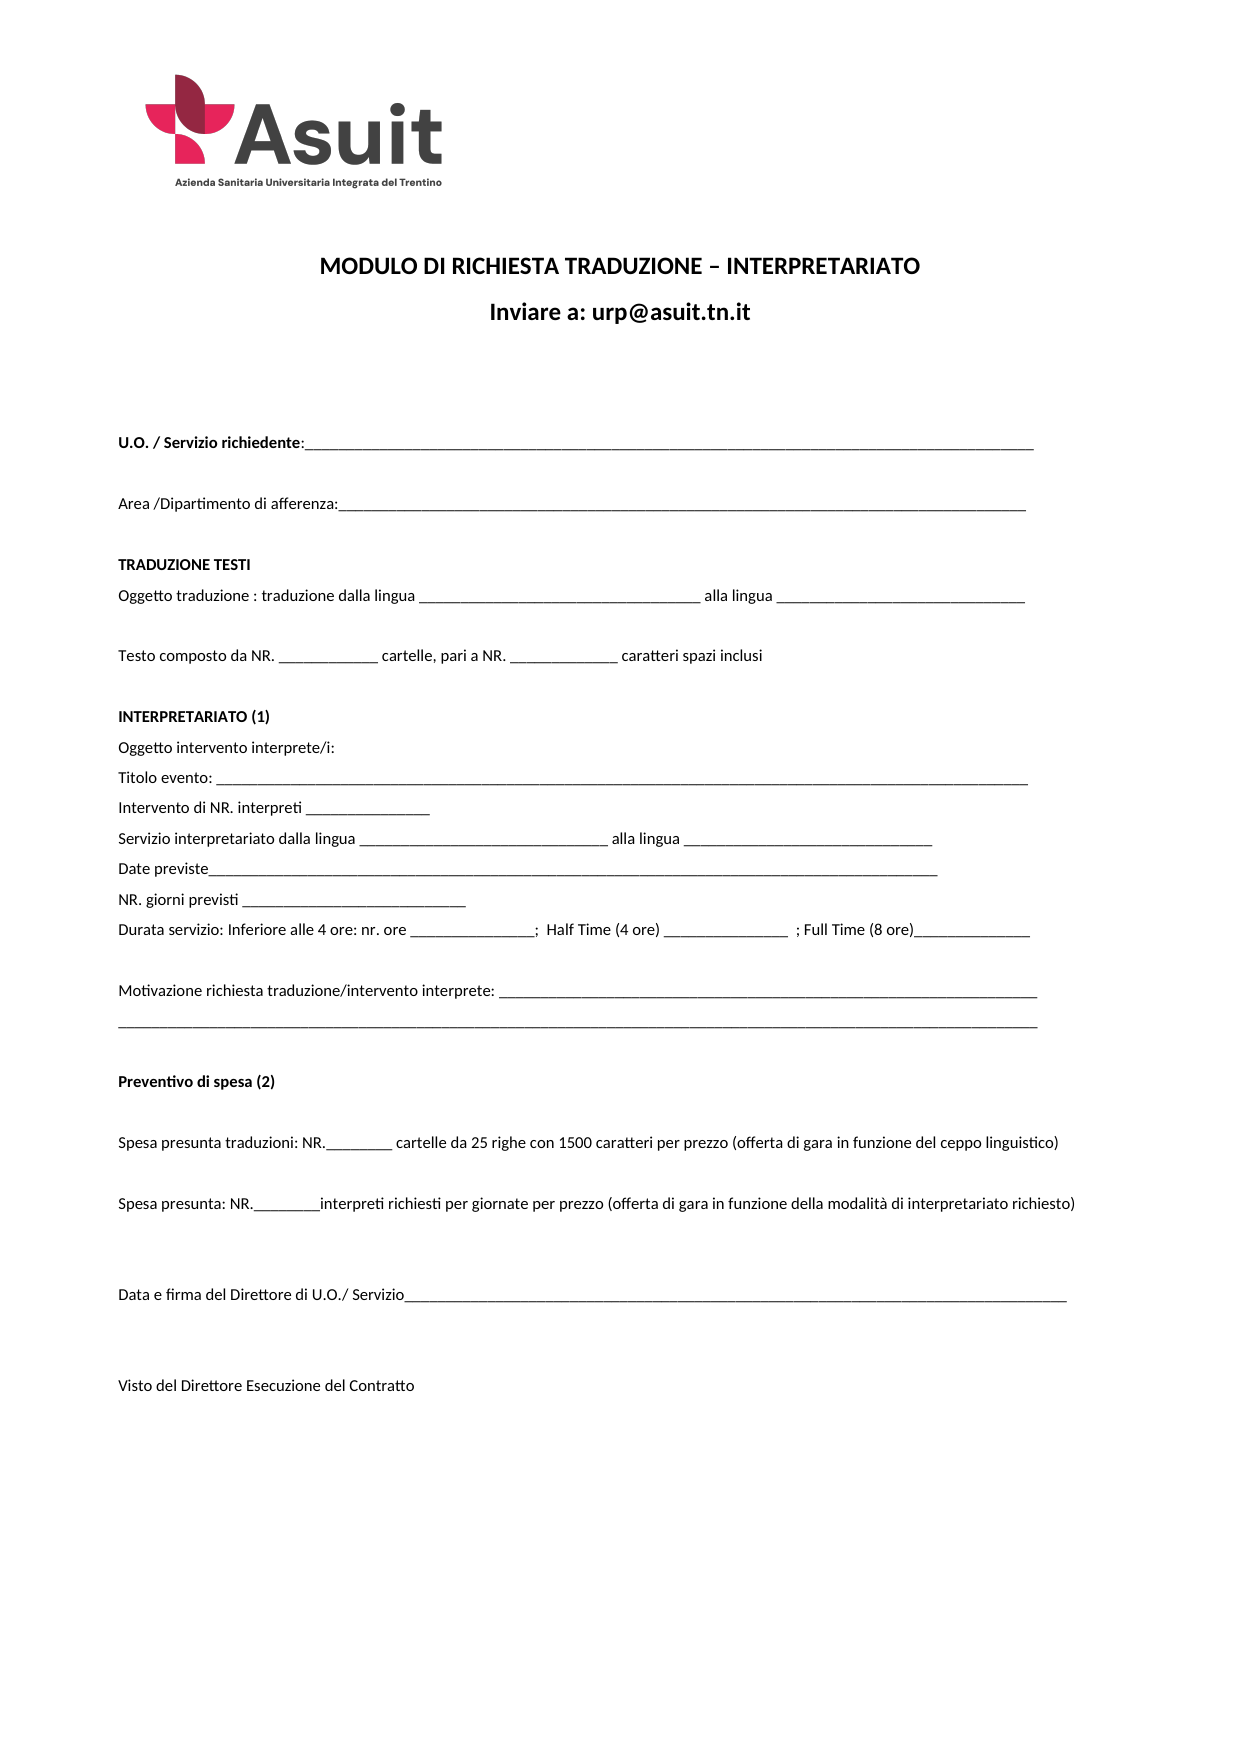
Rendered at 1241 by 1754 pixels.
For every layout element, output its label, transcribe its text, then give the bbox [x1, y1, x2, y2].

text Area /Dipartimento di afferenza:___________________________________________________________________________________ [118, 494, 1122, 514]
text Oggetto traduzione : traduzione dalla lingua __________________________________ alla lingua ______________________________ [118, 585, 1122, 605]
text U.O. / Servizio richiedente:________________________________________________________________________________________ [118, 433, 1122, 453]
text INTERPRETARIATO (1) [118, 707, 1122, 727]
text Spesa presunta traduzioni: NR.________ cartelle da 25 righe con 1500 caratteri per prezzo (offerta di gara in funzione del ceppo linguistico) [118, 1132, 1122, 1153]
text Inviare a: urp@asuit.tn.it [118, 296, 1122, 326]
text TRADUZIONE TESTI [118, 554, 1122, 575]
text Titolo evento: __________________________________________________________________________________________________ [118, 767, 1122, 788]
text Data e firma del Direttore di U.O./ Servizio________________________________________________________________________________ [118, 1284, 1122, 1305]
picture [116, 45, 471, 223]
text Intervento di NR. interpreti _______________ [118, 798, 1122, 818]
text Servizio interpretariato dalla lingua ______________________________ alla lingua ______________________________ [118, 828, 1122, 848]
text Durata servizio: Inferiore alle 4 ore: nr. ore _______________; Half Time (4 ore) _______________ ; Full Time (8 ore)______________ [118, 919, 1122, 940]
text Visto del Direttore Esecuzione del Contratto [118, 1376, 1122, 1396]
text _______________________________________________________________________________________________________________ [118, 1011, 1122, 1031]
text Date previste________________________________________________________________________________________ [118, 859, 1122, 879]
text NR. giorni previsti ___________________________ [118, 889, 1122, 909]
text Preventivo di spesa (2) [118, 1072, 1122, 1092]
text MODULO DI RICHIESTA TRADUZIONE – INTERPRETARIATO [118, 250, 1122, 281]
text Oggetto intervento interprete/i: [118, 737, 1122, 757]
text Motivazione richiesta traduzione/intervento interprete: _________________________________________________________________ [118, 980, 1122, 1001]
text Testo composto da NR. ____________ cartelle, pari a NR. _____________ caratteri spazi inclusi [118, 646, 1122, 666]
text Spesa presunta: NR.________interpreti richiesti per giornate per prezzo (offerta di gara in funzione della modalità di interpretariato richiesto) [118, 1193, 1122, 1213]
